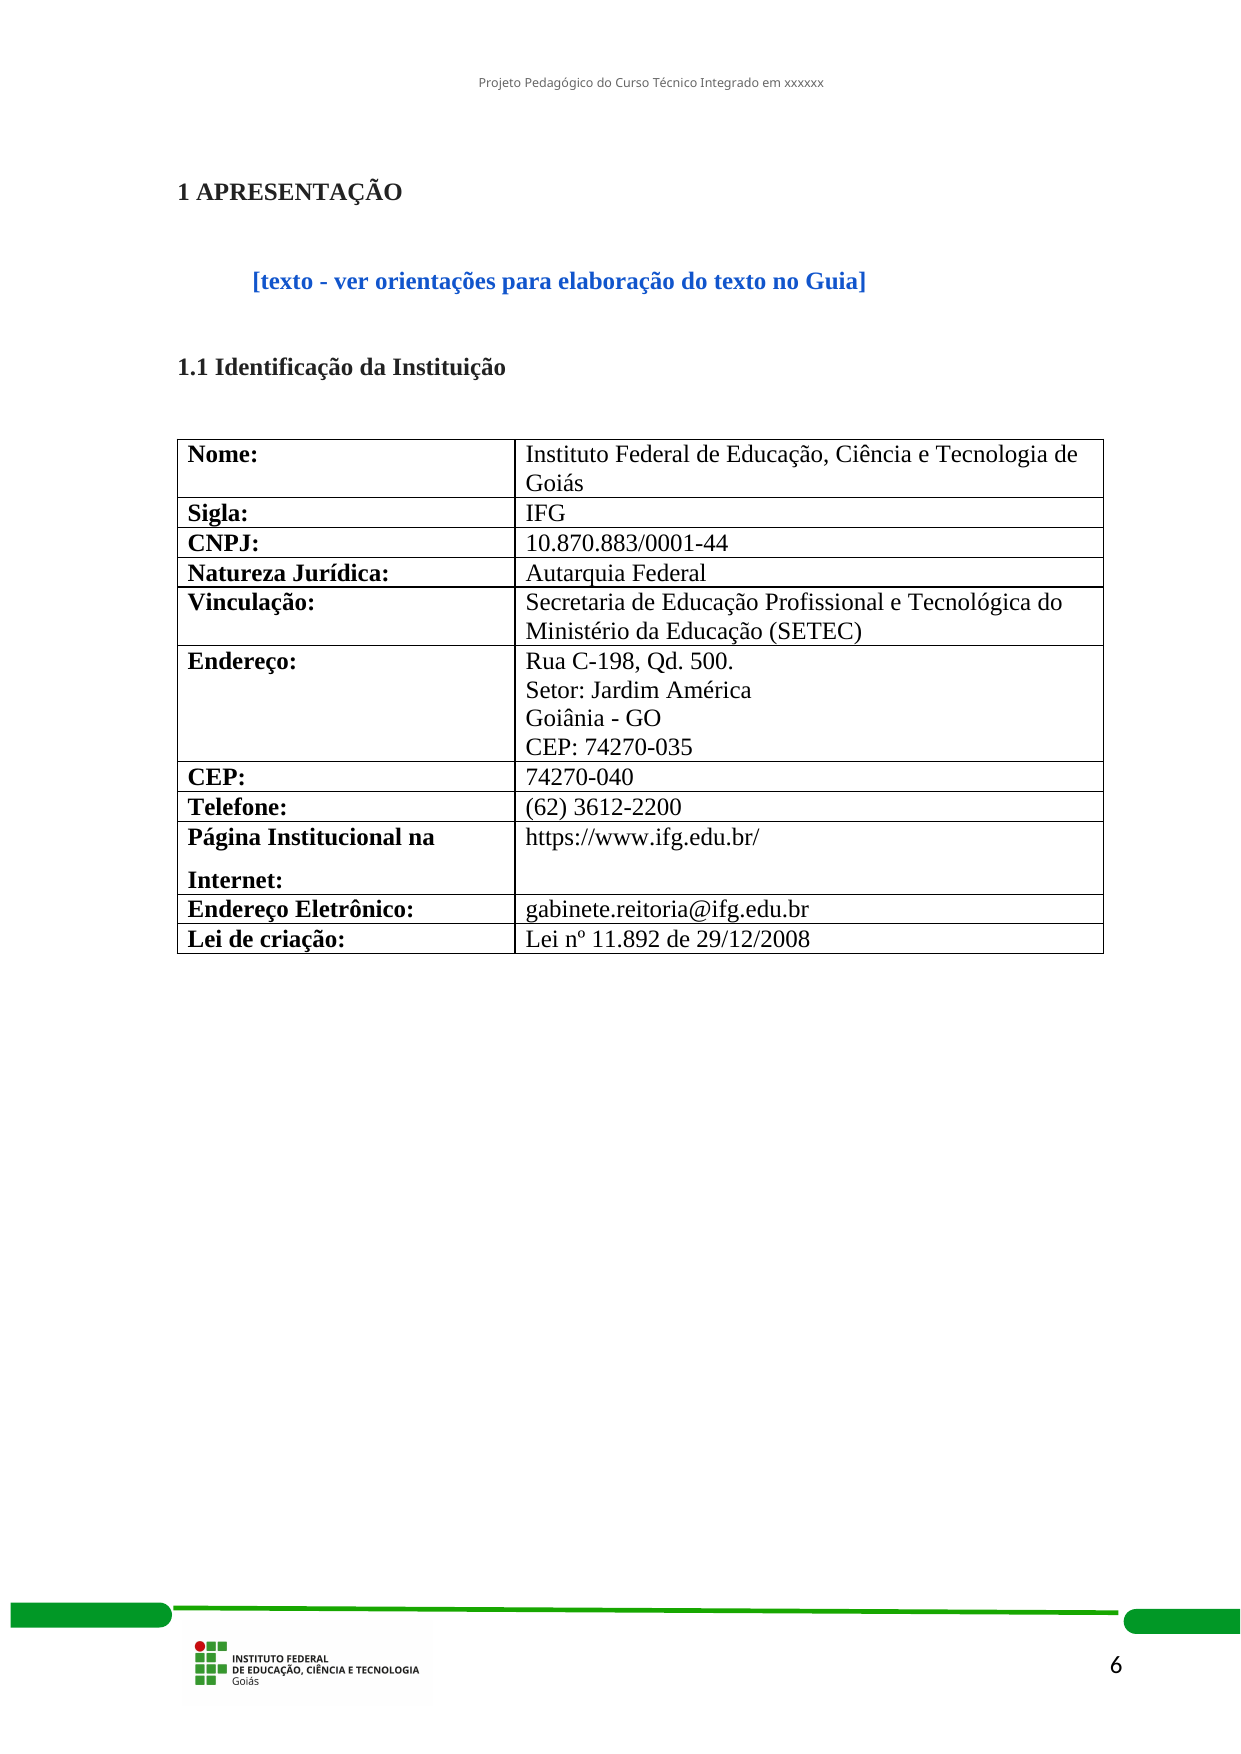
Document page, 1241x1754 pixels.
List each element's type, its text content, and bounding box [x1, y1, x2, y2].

table_cell Telefone: [178, 792, 514, 821]
table_cell Lei nº 11.892 de 29/12/2008 [516, 924, 1103, 953]
table_cell Vinculação: [178, 588, 514, 645]
table_cell CEP: [178, 762, 514, 791]
table_cell CNPJ: [178, 528, 514, 557]
table_cell Lei de criação: [178, 924, 514, 953]
subtitle 1.1 Identificação da Instituição [177, 352, 1122, 381]
table_cell Rua C-198, Qd. 500. Setor: Jardim América Goiânia - GO CEP: 74270-035 [516, 646, 1103, 761]
table_cell Secretaria de Educação Profissional e Tecnológica do Ministério da Educação (SETEC) [516, 588, 1103, 645]
table_cell Endereço Eletrônico: [178, 895, 514, 923]
subtitle 1 APRESENTAÇÃO [177, 177, 1122, 206]
text [texto - ver orientações para elaboração do texto no Guia] [177, 266, 1122, 295]
table_cell Autarquia Federal [516, 558, 1103, 586]
table_cell Endereço: [178, 646, 514, 761]
table_cell 74270-040 [516, 762, 1103, 791]
table_cell Página Institucional na Internet: [178, 822, 514, 893]
table_header Instituto Federal de Educação, Ciência e Tecnologia de Goiás [516, 440, 1103, 497]
table_cell (62) 3612-2200 [516, 792, 1103, 821]
table_cell 10.870.883/0001-44 [516, 528, 1103, 557]
table_cell gabinete.reitoria@ifg.edu.br [516, 895, 1103, 923]
table_cell Sigla: [178, 498, 514, 527]
picture [181, 1620, 433, 1706]
table_cell IFG [516, 498, 1103, 527]
table_cell https://www.ifg.edu.br/ [516, 822, 1103, 893]
table_header Nome: [178, 440, 514, 497]
table_cell Natureza Jurídica: [178, 558, 514, 586]
